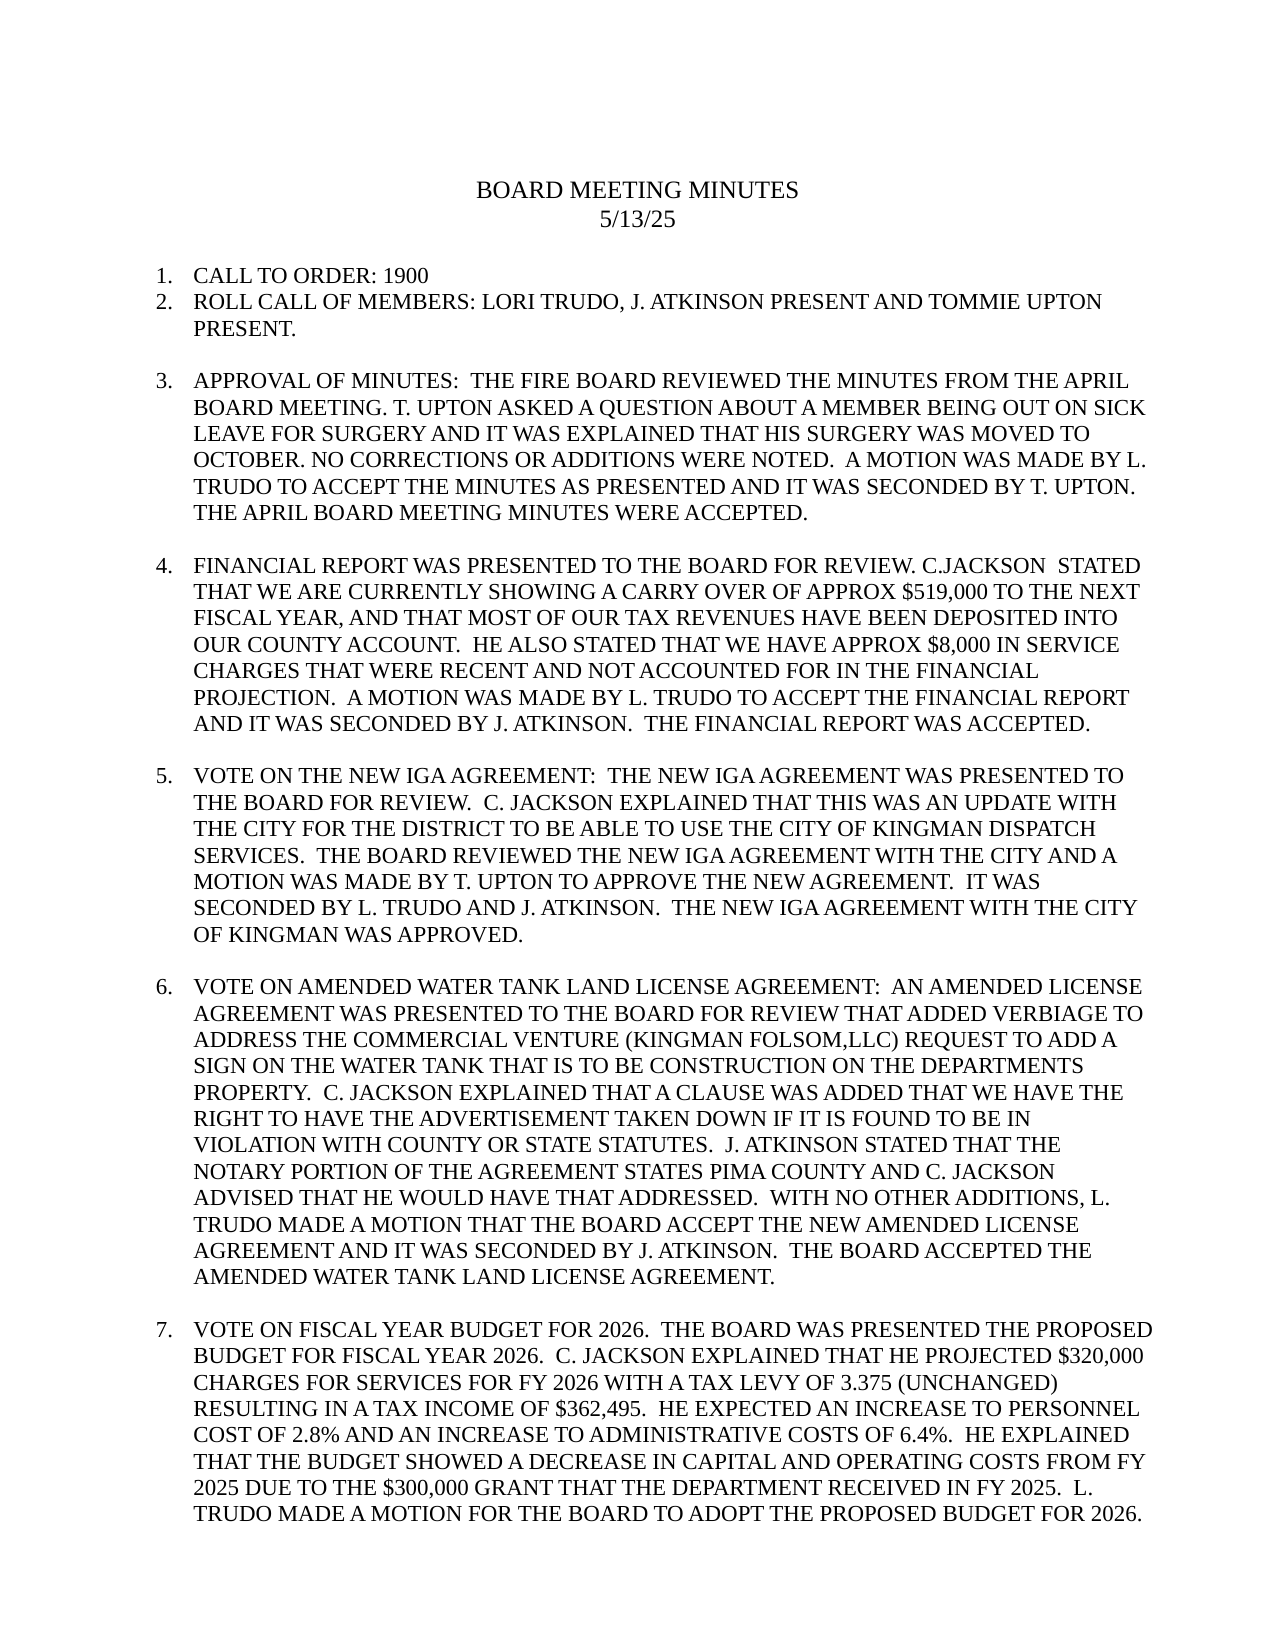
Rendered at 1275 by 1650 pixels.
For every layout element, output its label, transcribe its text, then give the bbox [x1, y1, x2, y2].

list VOTE ON THE NEW IGA AGREEMENT: THE NEW IGA AGREEMENT WAS PRESENTED TO THE BOARD FOR REVIEW. C. JACKSON EXPLAINED THAT THIS WAS AN UPDATE WITH THE CITY FOR THE DISTRICT TO BE ABLE TO USE THE CITY OF KINGMAN DISPATCH SERVICES. THE BOARD REVIEWED THE NEW IGA AGREEMENT WITH THE CITY AND A MOTION WAS MADE BY T. UPTON TO APPROVE THE NEW AGREEMENT. IT WAS SECONDED BY L. TRUDO AND J. ATKINSON. THE NEW IGA AGREEMENT WITH THE CITY OF KINGMAN WAS APPROVED. [156, 763, 1157, 947]
list APPROVAL OF MINUTES: THE FIRE BOARD REVIEWED THE MINUTES FROM THE APRIL BOARD MEETING. T. UPTON ASKED A QUESTION ABOUT A MEMBER BEING OUT ON SICK LEAVE FOR SURGERY AND IT WAS EXPLAINED THAT HIS SURGERY WAS MOVED TO OCTOBER. NO CORRECTIONS OR ADDITIONS WERE NOTED. A MOTION WAS MADE BY L. TRUDO TO ACCEPT THE MINUTES AS PRESENTED AND IT WAS SECONDED BY T. UPTON. THE APRIL BOARD MEETING MINUTES WERE ACCEPTED. [156, 367, 1157, 525]
list FINANCIAL REPORT WAS PRESENTED TO THE BOARD FOR REVIEW. C.JACKSON STATED THAT WE ARE CURRENTLY SHOWING A CARRY OVER OF APPROX $519,000 TO THE NEXT FISCAL YEAR, AND THAT MOST OF OUR TAX REVENUES HAVE BEEN DEPOSITED INTO OUR COUNTY ACCOUNT. HE ALSO STATED THAT WE HAVE APPROX $8,000 IN SERVICE CHARGES THAT WERE RECENT AND NOT ACCOUNTED FOR IN THE FINANCIAL PROJECTION. A MOTION WAS MADE BY L. TRUDO TO ACCEPT THE FINANCIAL REPORT AND IT WAS SECONDED BY J. ATKINSON. THE FINANCIAL REPORT WAS ACCEPTED. [156, 552, 1157, 736]
list CALL TO ORDER: 1900 [156, 262, 1157, 288]
list VOTE ON FISCAL YEAR BUDGET FOR 2026. THE BOARD WAS PRESENTED THE PROPOSED BUDGET FOR FISCAL YEAR 2026. C. JACKSON EXPLAINED THAT HE PROJECTED $320,000 CHARGES FOR SERVICES FOR FY 2026 WITH A TAX LEVY OF 3.375 (UNCHANGED) RESULTING IN A TAX INCOME OF $362,495. HE EXPECTED AN INCREASE TO PERSONNEL COST OF 2.8% AND AN INCREASE TO ADMINISTRATIVE COSTS OF 6.4%. HE EXPLAINED THAT THE BUDGET SHOWED A DECREASE IN CAPITAL AND OPERATING COSTS FROM FY 2025 DUE TO THE $300,000 GRANT THAT THE DEPARTMENT RECEIVED IN FY 2025. L. TRUDO MADE A MOTION FOR THE BOARD TO ADOPT THE PROPOSED BUDGET FOR 2026. [156, 1316, 1157, 1527]
list ROLL CALL OF MEMBERS: LORI TRUDO, J. ATKINSON PRESENT AND TOMMIE UPTON PRESENT. [156, 288, 1157, 341]
text 5/13/25 [118, 204, 1157, 233]
text BOARD MEETING MINUTES [118, 176, 1157, 204]
list VOTE ON AMENDED WATER TANK LAND LICENSE AGREEMENT: AN AMENDED LICENSE AGREEMENT WAS PRESENTED TO THE BOARD FOR REVIEW THAT ADDED VERBIAGE TO ADDRESS THE COMMERCIAL VENTURE (KINGMAN FOLSOM,LLC) REQUEST TO ADD A SIGN ON THE WATER TANK THAT IS TO BE CONSTRUCTION ON THE DEPARTMENTS PROPERTY. C. JACKSON EXPLAINED THAT A CLAUSE WAS ADDED THAT WE HAVE THE RIGHT TO HAVE THE ADVERTISEMENT TAKEN DOWN IF IT IS FOUND TO BE IN VIOLATION WITH COUNTY OR STATE STATUTES. J. ATKINSON STATED THAT THE NOTARY PORTION OF THE AGREEMENT STATES PIMA COUNTY AND C. JACKSON ADVISED THAT HE WOULD HAVE THAT ADDRESSED. WITH NO OTHER ADDITIONS, L. TRUDO MADE A MOTION THAT THE BOARD ACCEPT THE NEW AMENDED LICENSE AGREEMENT AND IT WAS SECONDED BY J. ATKINSON. THE BOARD ACCEPTED THE AMENDED WATER TANK LAND LICENSE AGREEMENT. [156, 973, 1157, 1290]
